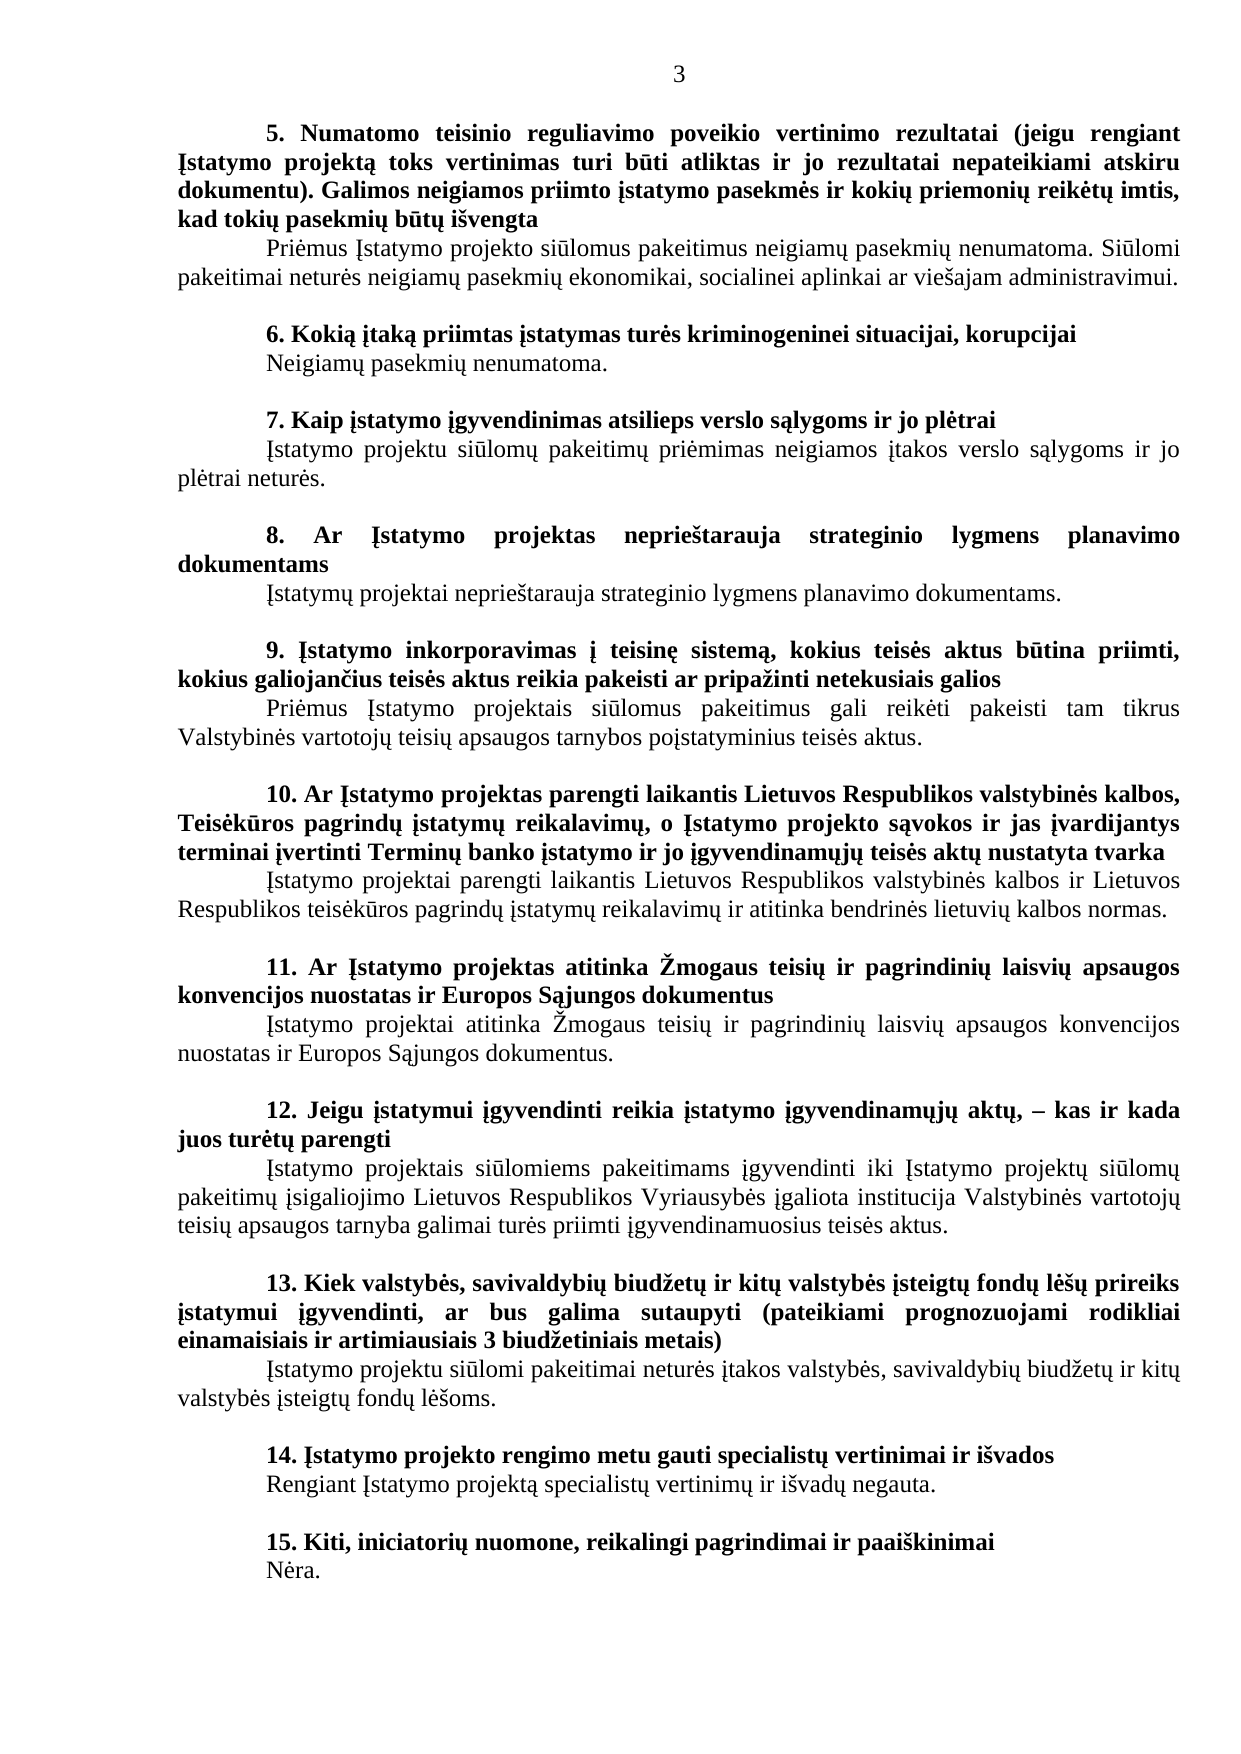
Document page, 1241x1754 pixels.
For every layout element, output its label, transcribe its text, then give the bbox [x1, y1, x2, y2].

text 7. Kaip įstatymo įgyvendinimas atsilieps verslo sąlygoms ir jo plėtrai [177, 406, 1181, 434]
text 12. Jeigu įstatymui įgyvendinti reikia įstatymo įgyvendinamųjų aktų, – kas ir kada juos turėtų parengti [177, 1096, 1181, 1153]
text Neigiamų pasekmių nenumatoma. [177, 348, 1181, 377]
text Įstatymo projektai parengti laikantis Lietuvos Respublikos valstybinės kalbos ir Lietuvos Respublikos teisėkūros pagrindų įstatymų reikalavimų ir atitinka bendrinės lietuvių kalbos normas. [177, 866, 1181, 923]
text 5. Numatomo teisinio reguliavimo poveikio vertinimo rezultatai (jeigu rengiant Įstatymo projektą toks vertinimas turi būti atliktas ir jo rezultatai nepateikiami atskiru dokumentu). Galimos neigiamos priimto įstatymo pasekmės ir kokių priemonių reikėtų imtis, kad tokių pasekmių būtų išvengta [177, 118, 1181, 233]
text Įstatymo projektai atitinka Žmogaus teisių ir pagrindinių laisvių apsaugos konvencijos nuostatas ir Europos Sąjungos dokumentus. [177, 1009, 1181, 1067]
text Įstatymo projektais siūlomiems pakeitimams įgyvendinti iki Įstatymo projektų siūlomų pakeitimų įsigaliojimo Lietuvos Respublikos Vyriausybės įgaliota institucija Valstybinės vartotojų teisių apsaugos tarnyba galimai turės priimti įgyvendinamuosius teisės aktus. [177, 1153, 1181, 1239]
text Priėmus Įstatymo projekto siūlomus pakeitimus neigiamų pasekmių nenumatoma. Siūlomi pakeitimai neturės neigiamų pasekmių ekonomikai, socialinei aplinkai ar viešajam administravimui. [177, 233, 1181, 291]
text 9. Įstatymo inkorporavimas į teisinę sistemą, kokius teisės aktus būtina priimti, kokius galiojančius teisės aktus reikia pakeisti ar pripažinti netekusiais galios [177, 636, 1181, 693]
text Įstatymų projektai neprieštarauja strateginio lygmens planavimo dokumentams. [177, 578, 1181, 607]
text 10. Ar Įstatymo projektas parengti laikantis Lietuvos Respublikos valstybinės kalbos, Teisėkūros pagrindų įstatymų reikalavimų, o Įstatymo projekto sąvokos ir jas įvardijantys terminai įvertinti Terminų banko įstatymo ir jo įgyvendinamųjų teisės aktų nustatyta tvarka [177, 779, 1181, 866]
text Priėmus Įstatymo projektais siūlomus pakeitimus gali reikėti pakeisti tam tikrus Valstybinės vartotojų teisių apsaugos tarnybos poįstatyminius teisės aktus. [177, 693, 1181, 751]
text 11. Ar Įstatymo projektas atitinka Žmogaus teisių ir pagrindinių laisvių apsaugos konvencijos nuostatas ir Europos Sąjungos dokumentus [177, 952, 1181, 1009]
text 8. Ar Įstatymo projektas neprieštarauja strateginio lygmens planavimo dokumentams [177, 521, 1181, 578]
text Nėra. [177, 1556, 1181, 1584]
text 6. Kokią įtaką priimtas įstatymas turės kriminogeninei situacijai, korupcijai [177, 319, 1181, 348]
text Įstatymo projektu siūlomų pakeitimų priėmimas neigiamos įtakos verslo sąlygoms ir jo plėtrai neturės. [177, 434, 1181, 492]
text Įstatymo projektu siūlomi pakeitimai neturės įtakos valstybės, savivaldybių biudžetų ir kitų valstybės įsteigtų fondų lėšoms. [177, 1354, 1181, 1412]
text 13. Kiek valstybės, savivaldybių biudžetų ir kitų valstybės įsteigtų fondų lėšų prireiks įstatymui įgyvendinti, ar bus galima sutaupyti (pateikiami prognozuojami rodikliai einamaisiais ir artimiausiais 3 biudžetiniais metais) [177, 1268, 1181, 1354]
text 14. Įstatymo projekto rengimo metu gauti specialistų vertinimai ir išvados [177, 1441, 1181, 1469]
text Rengiant Įstatymo projektą specialistų vertinimų ir išvadų negauta. [177, 1469, 1181, 1498]
text 15. Kiti, iniciatorių nuomone, reikalingi pagrindimai ir paaiškinimai [177, 1527, 1181, 1556]
